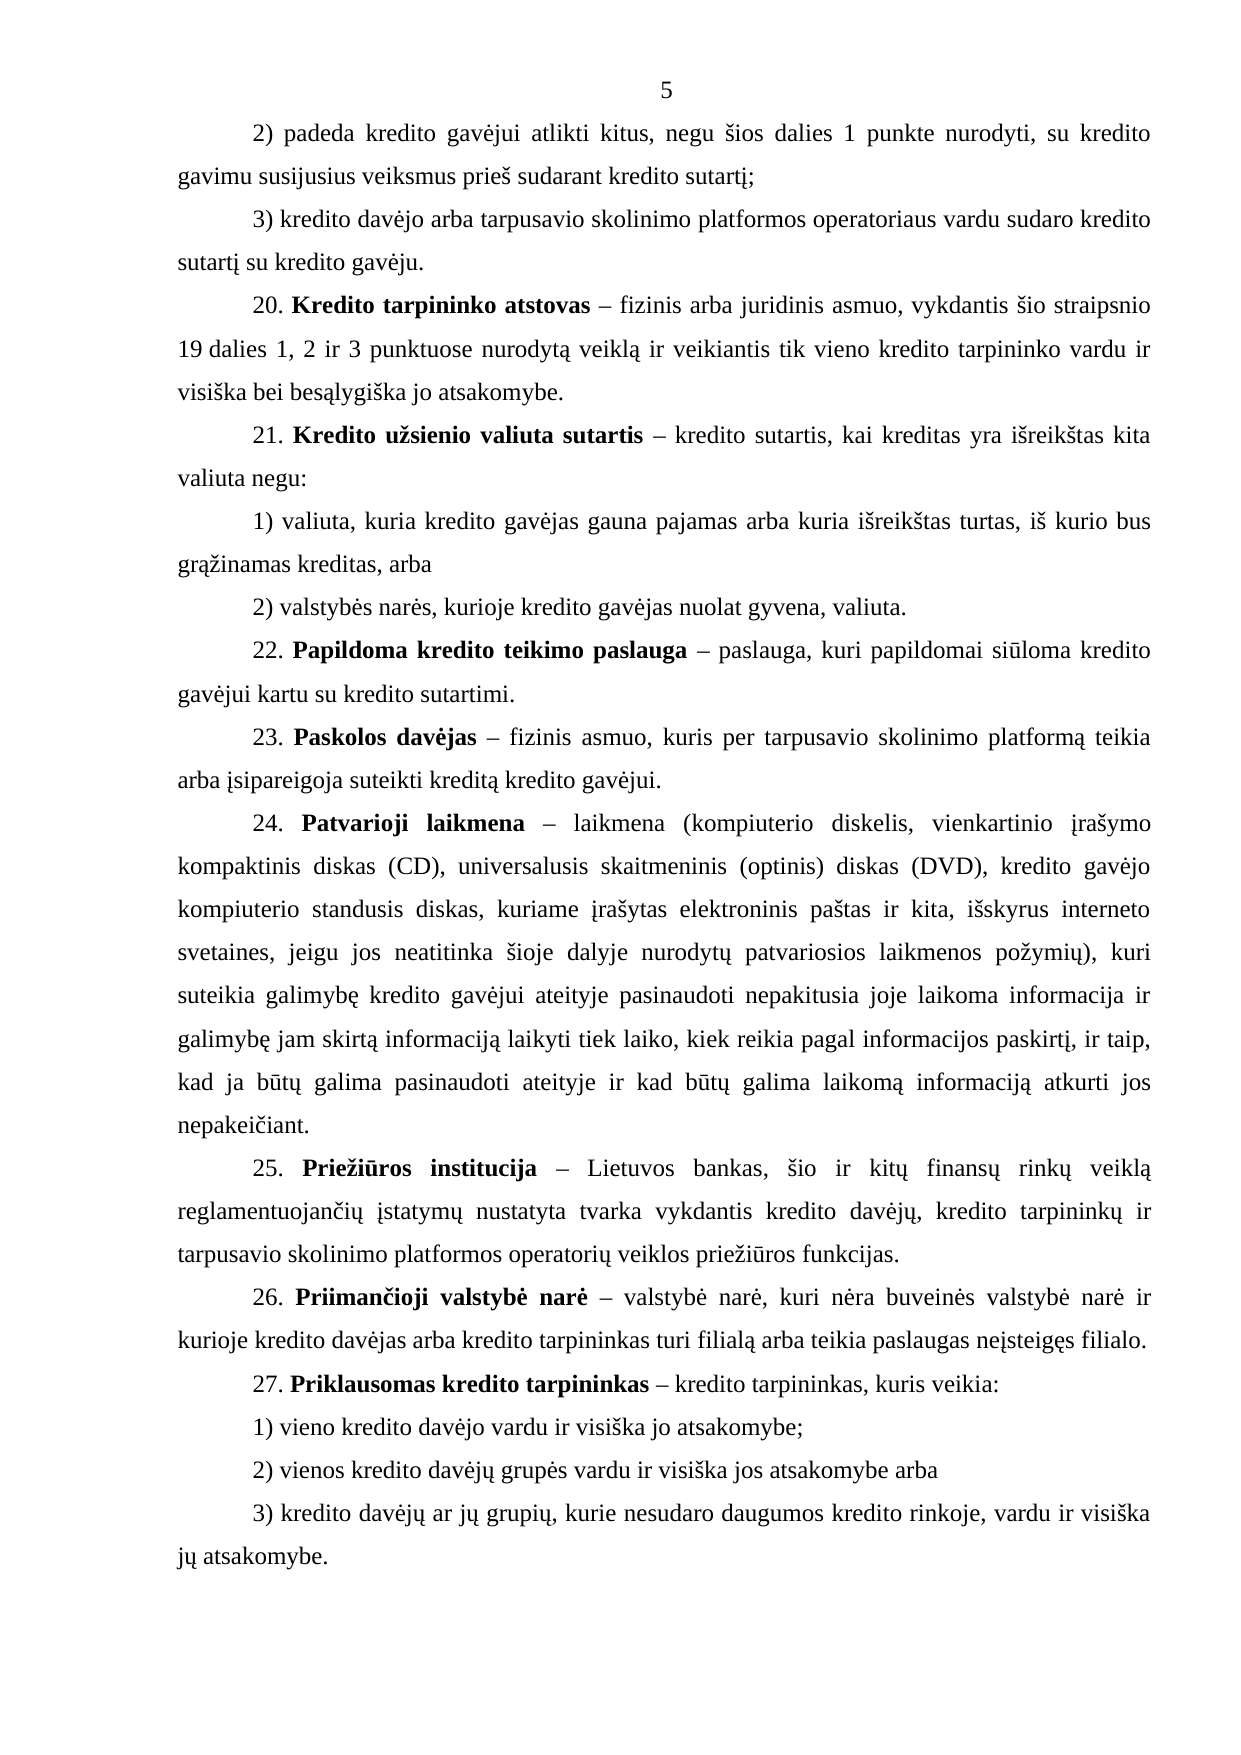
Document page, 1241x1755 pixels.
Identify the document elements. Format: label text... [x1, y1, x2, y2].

text 26. Priimančioji valstybė narė – valstybė narė, kuri nėra buveinės valstybė narė ir kurioje kredito davėjas arba kredito tarpininkas turi filialą arba teikia paslaugas neįsteigęs filialo. [177, 1282, 1152, 1354]
text 2) padeda kredito gavėjui atlikti kitus, negu šios dalies 1 punkte nurodyti, su kredito gavimu susijusius veiksmus prieš sudarant kredito sutartį; [177, 118, 1152, 190]
text 23. Paskolos davėjas – fizinis asmuo, kuris per tarpusavio skolinimo platformą teikia arba įsipareigoja suteikti kreditą kredito gavėjui. [177, 722, 1152, 794]
text 27. Priklausomas kredito tarpininkas – kredito tarpininkas, kuris veikia: [177, 1369, 1152, 1397]
text 25. Priežiūros institucija – Lietuvos bankas, šio ir kitų finansų rinkų veiklą reglamentuojančių įstatymų nustatyta tvarka vykdantis kredito davėjų, kredito tarpininkų ir tarpusavio skolinimo platformos operatorių veiklos priežiūros funkcijas. [177, 1153, 1152, 1268]
text 20. Kredito tarpininko atstovas – fizinis arba juridinis asmuo, vykdantis šio straipsnio 19 dalies 1, 2 ir 3 punktuose nurodytą veiklą ir veikiantis tik vieno kredito tarpininko vardu ir visiška bei besąlygiška jo atsakomybe. [177, 291, 1152, 406]
text 22. Papildoma kredito teikimo paslauga – paslauga, kuri papildomai siūloma kredito gavėjui kartu su kredito sutartimi. [177, 636, 1152, 707]
text 1) vieno kredito davėjo vardu ir visiška jo atsakomybe; [177, 1412, 1152, 1441]
text 24. Patvarioji laikmena – laikmena (kompiuterio diskelis, vienkartinio įrašymo kompaktinis diskas (CD), universalusis skaitmeninis (optinis) diskas (DVD), kredito gavėjo kompiuterio standusis diskas, kuriame įrašytas elektroninis paštas ir kita, išskyrus interneto svetaines, jeigu jos neatitinka šioje dalyje nurodytų patvariosios laikmenos požymių), kuri suteikia galimybę kredito gavėjui ateityje pasinaudoti nepakitusia joje laikoma informacija ir galimybę jam skirtą informaciją laikyti tiek laiko, kiek reikia pagal informacijos paskirtį, ir taip, kad ja būtų galima pasinaudoti ateityje ir kad būtų galima laikomą informaciją atkurti jos nepakeičiant. [177, 808, 1152, 1139]
text 2) vienos kredito davėjų grupės vardu ir visiška jos atsakomybe arba [177, 1455, 1152, 1484]
text 21. Kredito užsienio valiuta sutartis – kredito sutartis, kai kreditas yra išreikštas kita valiuta negu: [177, 420, 1152, 492]
text 1) valiuta, kuria kredito gavėjas gauna pajamas arba kuria išreikštas turtas, iš kurio bus grąžinamas kreditas, arba [177, 506, 1152, 578]
text 3) kredito davėjo arba tarpusavio skolinimo platformos operatoriaus vardu sudaro kredito sutartį su kredito gavėju. [177, 204, 1152, 276]
text 3) kredito davėjų ar jų grupių, kurie nesudaro daugumos kredito rinkoje, vardu ir visiška jų atsakomybe. [177, 1498, 1152, 1570]
text 2) valstybės narės, kurioje kredito gavėjas nuolat gyvena, valiuta. [177, 592, 1152, 621]
